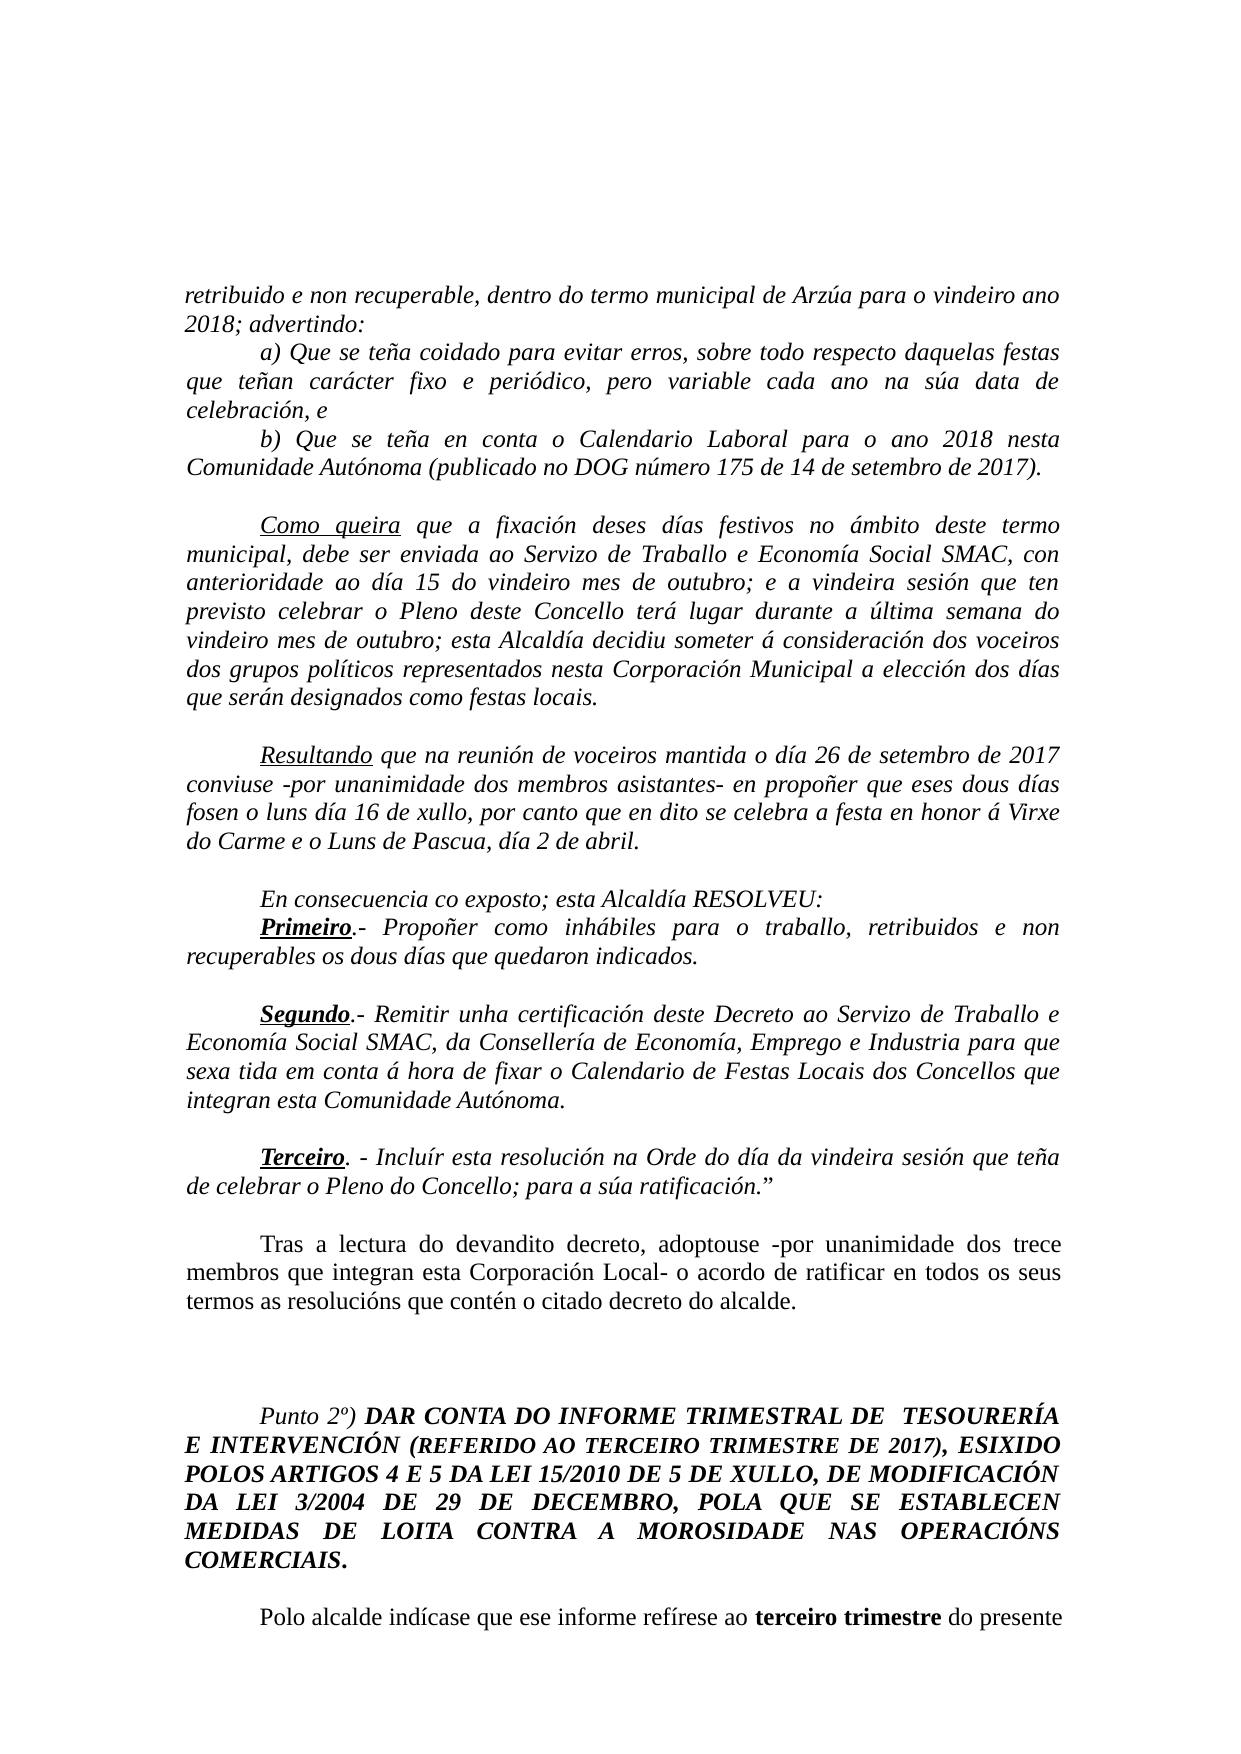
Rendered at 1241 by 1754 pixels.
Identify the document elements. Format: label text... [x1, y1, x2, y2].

text Polo alcalde indícase que ese informe refírese ao terceiro trimestre do presente [184, 1602, 1063, 1631]
text Primeiro.- Propoñer como inhábiles para o traballo, retribuidos e non recuperables os dous días que quedaron indicados. [186, 912, 1063, 970]
text Tras a lectura do devandito decreto, adoptouse -por unanimidade dos trece membros que integran esta Corporación Local- o acordo de ratificar en todos os seus termos as resolucións que contén o citado decreto do alcalde. [186, 1229, 1063, 1315]
text b) Que se teña en conta o Calendario Laboral para o ano 2018 nesta Comunidade Autónoma (publicado no DOG número 175 de 14 de setembro de 2017). [186, 424, 1063, 481]
text Punto 2º) DAR CONTA DO INFORME TRIMESTRAL DE TESOURERÍA E INTERVENCIÓN (REFERIDO AO TERCEIRO TRIMESTRE DE 2017), ESIXIDO POLOS ARTIGOS 4 E 5 DA LEI 15/2010 DE 5 DE XULLO, DE MODIFICACIÓN DA LEI 3/2004 DE 29 DE DECEMBRO, POLA QUE SE ESTABLECEN MEDIDAS DE LOITA CONTRA A MOROSIDADE NAS OPERACIÓNS COMERCIAIS. [184, 1401, 1063, 1574]
text a) Que se teña coidado para evitar erros, sobre todo respecto daquelas festas que teñan carácter fixo e periódico, pero variable cada ano na súa data de celebración, e [186, 337, 1063, 424]
text retribuido e non recuperable, dentro do termo municipal de Arzúa para o vindeiro ano 2018; advertindo: [184, 280, 1063, 337]
text Como queira que a fixación deses días festivos no ámbito deste termo municipal, debe ser enviada ao Servizo de Traballo e Economía Social SMAC, con anterioridade ao día 15 do vindeiro mes de outubro; e a vindeira sesión que ten previsto celebrar o Pleno deste Concello terá lugar durante a última semana do vindeiro mes de outubro; esta Alcaldía decidiu someter á consideración dos voceiros dos grupos políticos representados nesta Corporación Municipal a elección dos días que serán designados como festas locais. [186, 510, 1063, 711]
text Terceiro. - Incluír esta resolución na Orde do día da vindeira sesión que teña de celebrar o Pleno do Concello; para a súa ratificación.” [186, 1142, 1063, 1200]
text En consecuencia co exposto; esta Alcaldía RESOLVEU: [186, 884, 1063, 912]
text Resultando que na reunión de voceiros mantida o día 26 de setembro de 2017 conviuse -por unanimidade dos membros asistantes- en propoñer que eses dous días fosen o luns día 16 de xullo, por canto que en dito se celebra a festa en honor á Virxe do Carme e o Luns de Pascua, día 2 de abril. [186, 740, 1063, 855]
text Segundo.- Remitir unha certificación deste Decreto ao Servizo de Traballo e Economía Social SMAC, da Consellería de Economía, Emprego e Industria para que sexa tida em conta á hora de fixar o Calendario de Festas Locais dos Concellos que integran esta Comunidade Autónoma. [186, 999, 1063, 1114]
